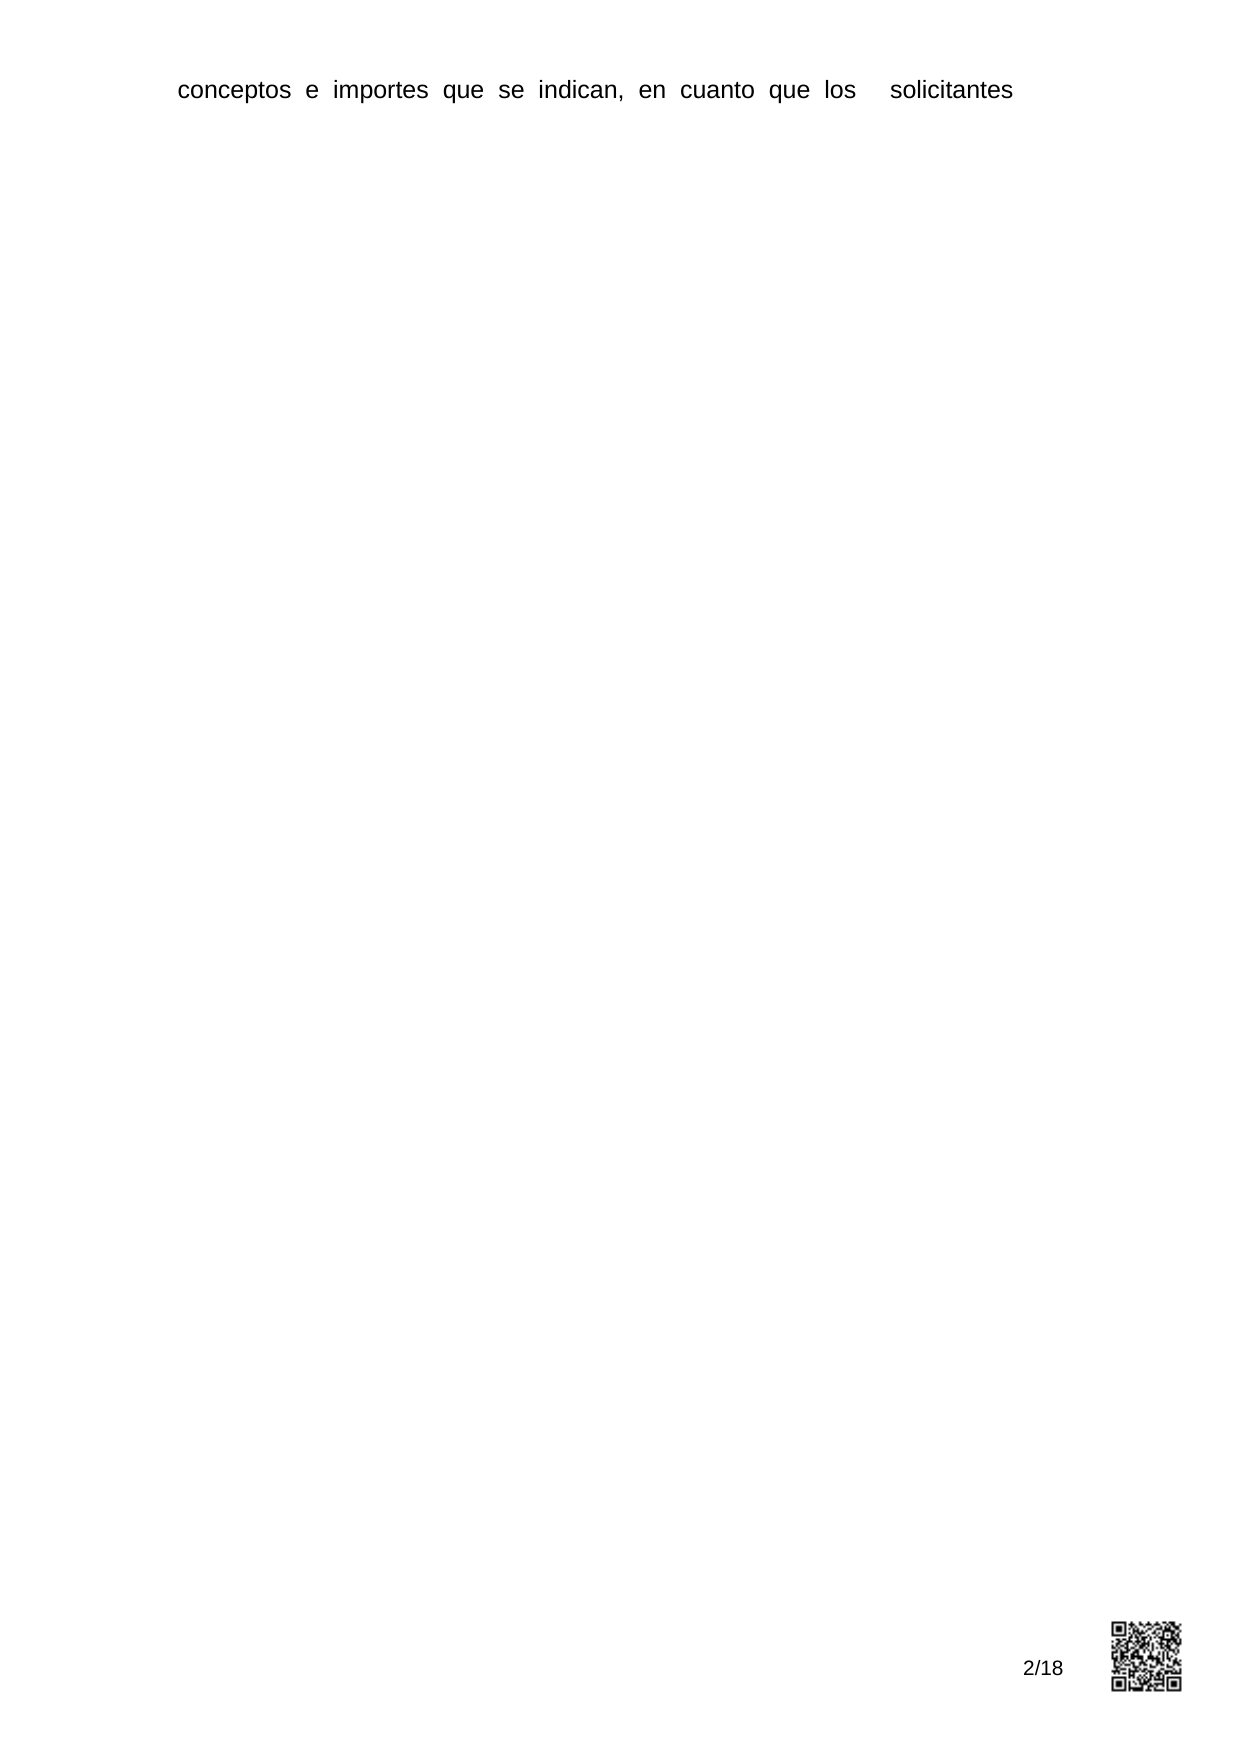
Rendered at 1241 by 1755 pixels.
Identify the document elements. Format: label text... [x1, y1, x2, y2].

text conceptos e importes que se indican, en cuanto que los solicitantes [177, 75, 1063, 104]
